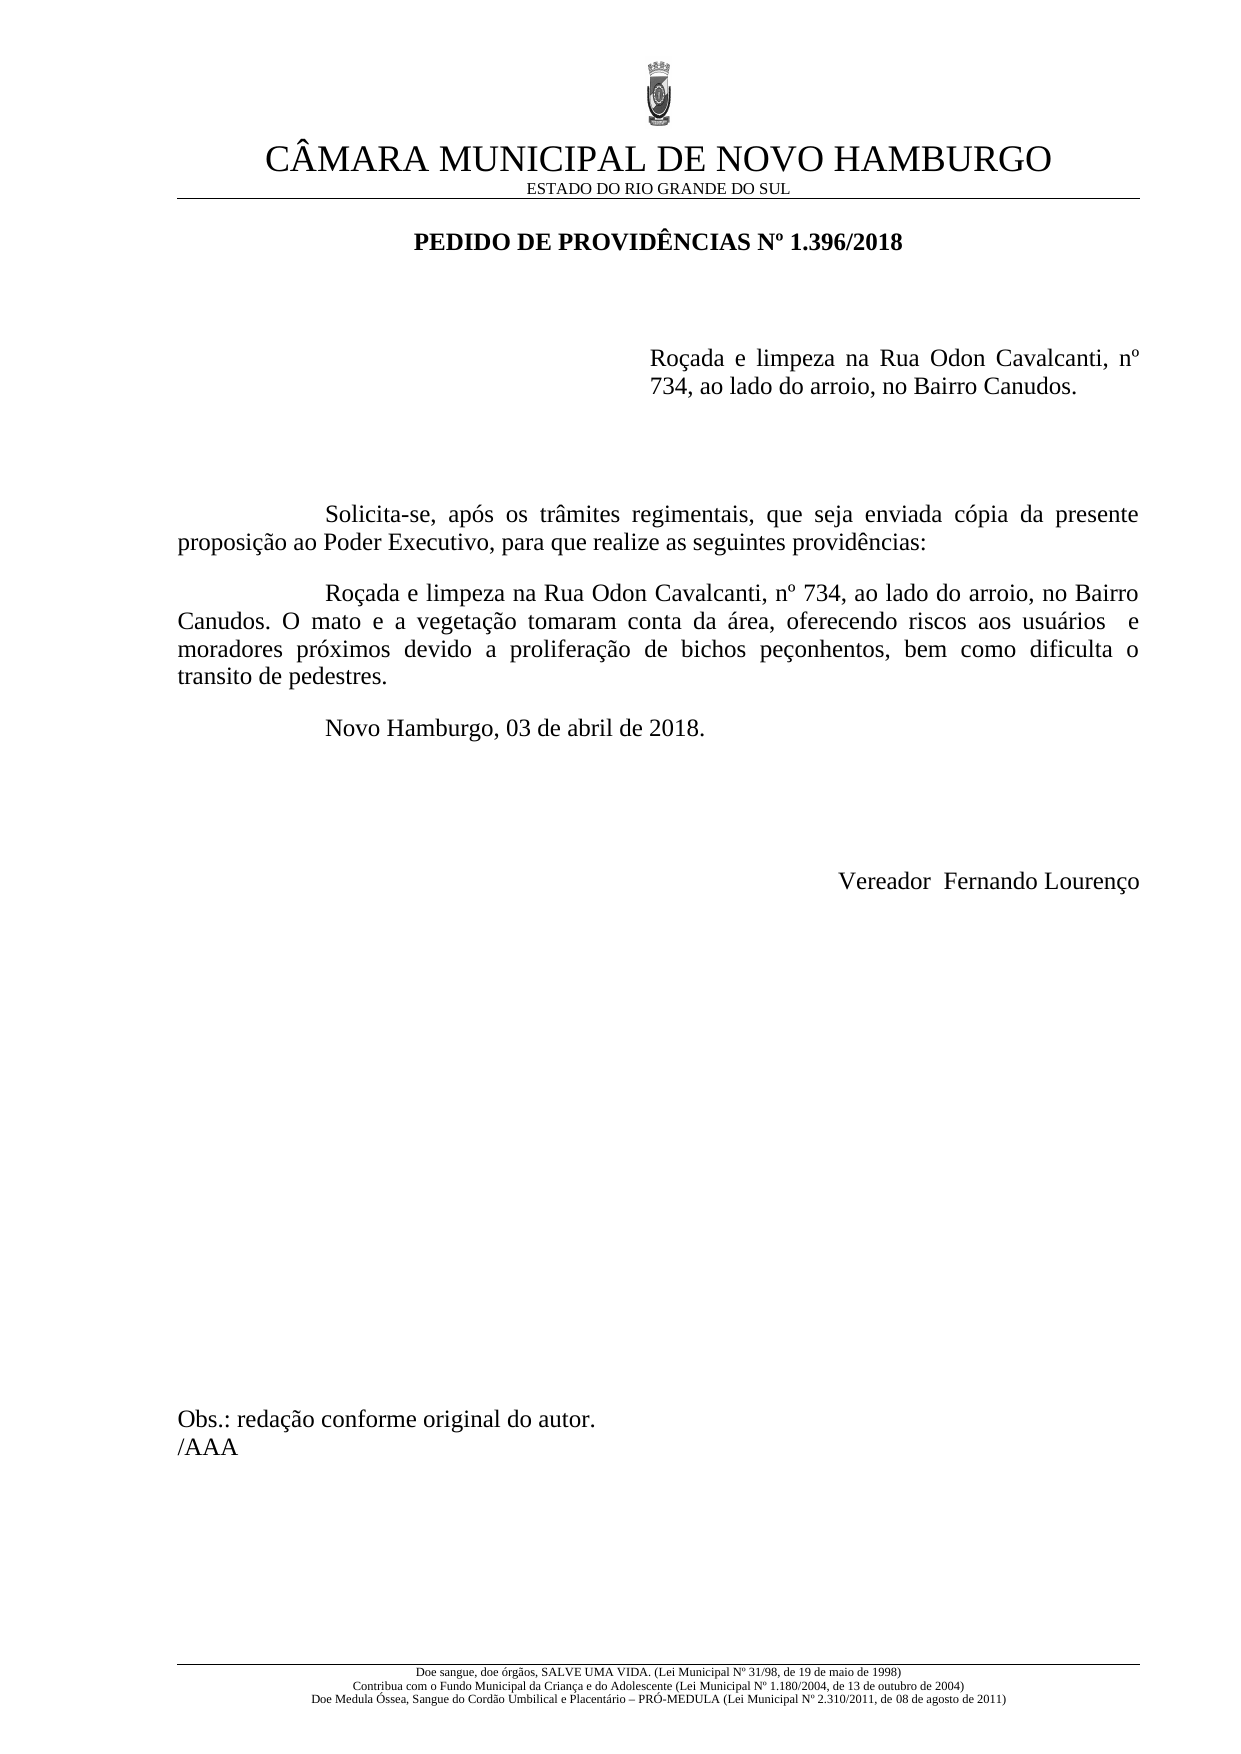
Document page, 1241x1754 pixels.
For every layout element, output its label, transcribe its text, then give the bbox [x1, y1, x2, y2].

text Roçada e limpeza na Rua Odon Cavalcanti, nº 734, ao lado do arroio, no Bairro Canudos. [649, 344, 1140, 400]
text Novo Hamburgo, 03 de abril de 2018. [177, 714, 1140, 741]
text /AAA [177, 1433, 1140, 1461]
text Roçada e limpeza na Rua Odon Cavalcanti, nº 734, ao lado do arroio, no Bairro Canudos. O mato e a vegetação tomaram conta da área, oferecendo riscos aos usuários e moradores próximos devido a proliferação de bichos peçonhentos, bem como dificulta o transito de pedestres. [177, 579, 1140, 690]
text PEDIDO DE PROVIDÊNCIAS Nº 1.396/2018 [177, 228, 1140, 256]
text Vereador Fernando Lourenço [177, 867, 1140, 895]
text Obs.: redação conforme original do autor. [177, 1406, 1140, 1433]
text Solicita-se, após os trâmites regimentais, que seja enviada cópia da presente proposição ao Poder Executivo, para que realize as seguintes providências: [177, 500, 1140, 556]
